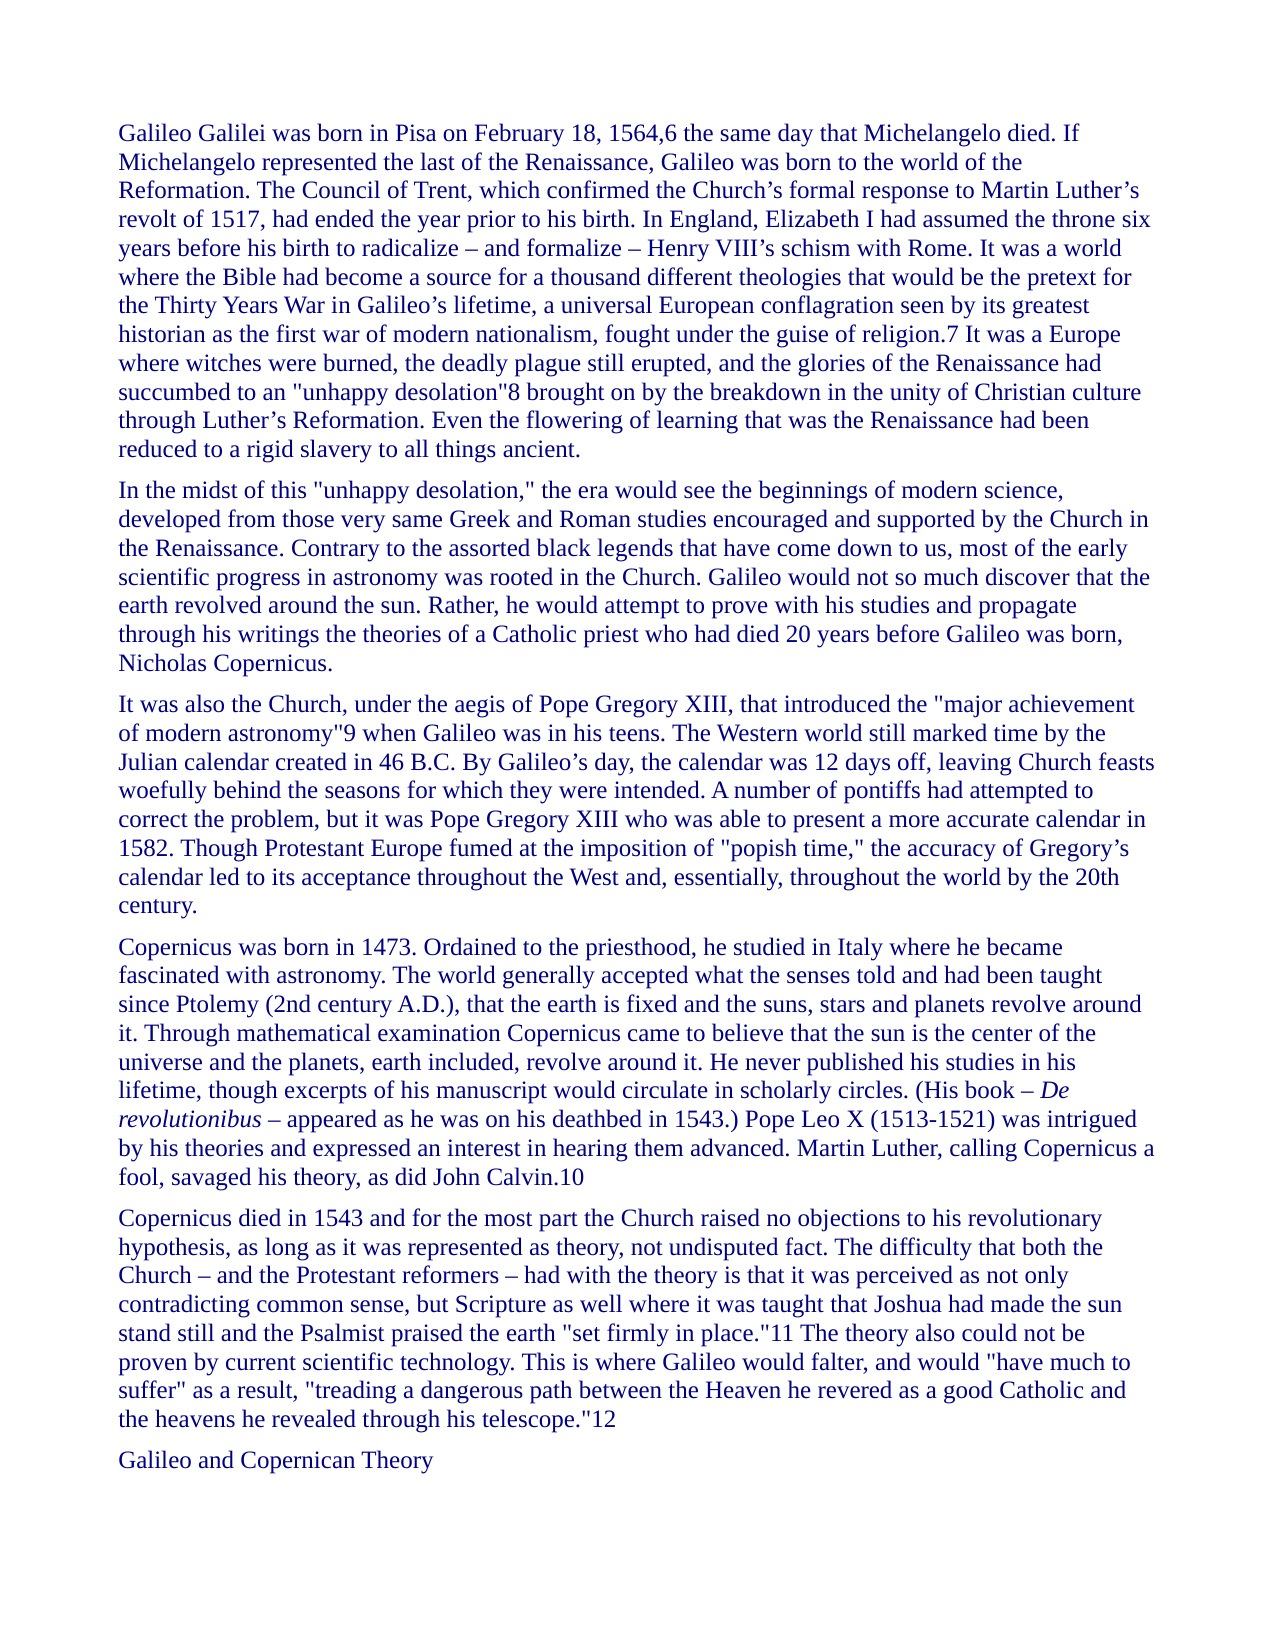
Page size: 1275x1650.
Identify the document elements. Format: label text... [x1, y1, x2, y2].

text Galileo Galilei was born in Pisa on February 18, 1564,6 the same day that Michelangelo died. If Michelangelo represented the last of the Renaissance, Galileo was born to the world of the Reformation. The Council of Trent, which confirmed the Church’s formal response to Martin Luther’s revolt of 1517, had ended the year prior to his birth. In England, Elizabeth I had assumed the throne six years before his birth to radicalize – and formalize – Henry VIII’s schism with Rome. It was a world where the Bible had become a source for a thousand different theologies that would be the pretext for the Thirty Years War in Galileo’s lifetime, a universal European conflagration seen by its greatest historian as the first war of modern nationalism, fought under the guise of religion.7 It was a Europe where witches were burned, the deadly plague still erupted, and the glories of the Renaissance had succumbed to an "unhappy desolation"8 brought on by the breakdown in the unity of Christian culture through Luther’s Reformation. Even the flowering of learning that was the Renaissance had been reduced to a rigid slavery to all things ancient. [118, 118, 1157, 463]
text Copernicus was born in 1473. Ordained to the priesthood, he studied in Italy where he became fascinated with astronomy. The world generally accepted what the senses told and had been taught since Ptolemy (2nd century A.D.), that the earth is fixed and the suns, stars and planets revolve around it. Through mathematical examination Copernicus came to believe that the sun is the center of the universe and the planets, earth included, revolve around it. He never published his studies in his lifetime, though excerpts of his manuscript would circulate in scholarly circles. (His book – De revolutionibus – appeared as he was on his deathbed in 1543.) Pope Leo X (1513-1521) was intrigued by his theories and expressed an interest in hearing them advanced. Martin Luther, calling Copernicus a fool, savaged his theory, as did John Calvin.10 [118, 932, 1157, 1191]
text Copernicus died in 1543 and for the most part the Church raised no objections to his revolutionary hypothesis, as long as it was represented as theory, not undisputed fact. The difficulty that both the Church – and the Protestant reformers – had with the theory is that it was perceived as not only contradicting common sense, but Scripture as well where it was taught that Joshua had made the sun stand still and the Psalmist praised the earth "set firmly in place."11 The theory also could not be proven by current scientific technology. This is where Galileo would falter, and would "have much to suffer" as a result, "treading a dangerous path between the Heaven he revered as a good Catholic and the heavens he revealed through his telescope."12 [118, 1203, 1157, 1433]
text It was also the Church, under the aegis of Pope Gregory XIII, that introduced the "major achievement of modern astronomy"9 when Galileo was in his teens. The Western world still marked time by the Julian calendar created in 46 B.C. By Galileo’s day, the calendar was 12 days off, leaving Church feasts woefully behind the seasons for which they were intended. A number of pontiffs had attempted to correct the problem, but it was Pope Gregory XIII who was able to present a more accurate calendar in 1582. Though Protestant Europe fumed at the imposition of "popish time," the accuracy of Gregory’s calendar led to its acceptance throughout the West and, essentially, throughout the world by the 20th century. [118, 689, 1157, 919]
text In the midst of this "unhappy desolation," the era would see the beginnings of modern science, developed from those very same Greek and Roman studies encouraged and supported by the Church in the Renaissance. Contrary to the assorted black legends that have come down to us, most of the early scientific progress in astronomy was rooted in the Church. Galileo would not so much discover that the earth revolved around the sun. Rather, he would attempt to prove with his studies and propagate through his writings the theories of a Catholic priest who had died 20 years before Galileo was born, Nicholas Copernicus. [118, 476, 1157, 677]
text Galileo and Copernican Theory [118, 1446, 1157, 1474]
